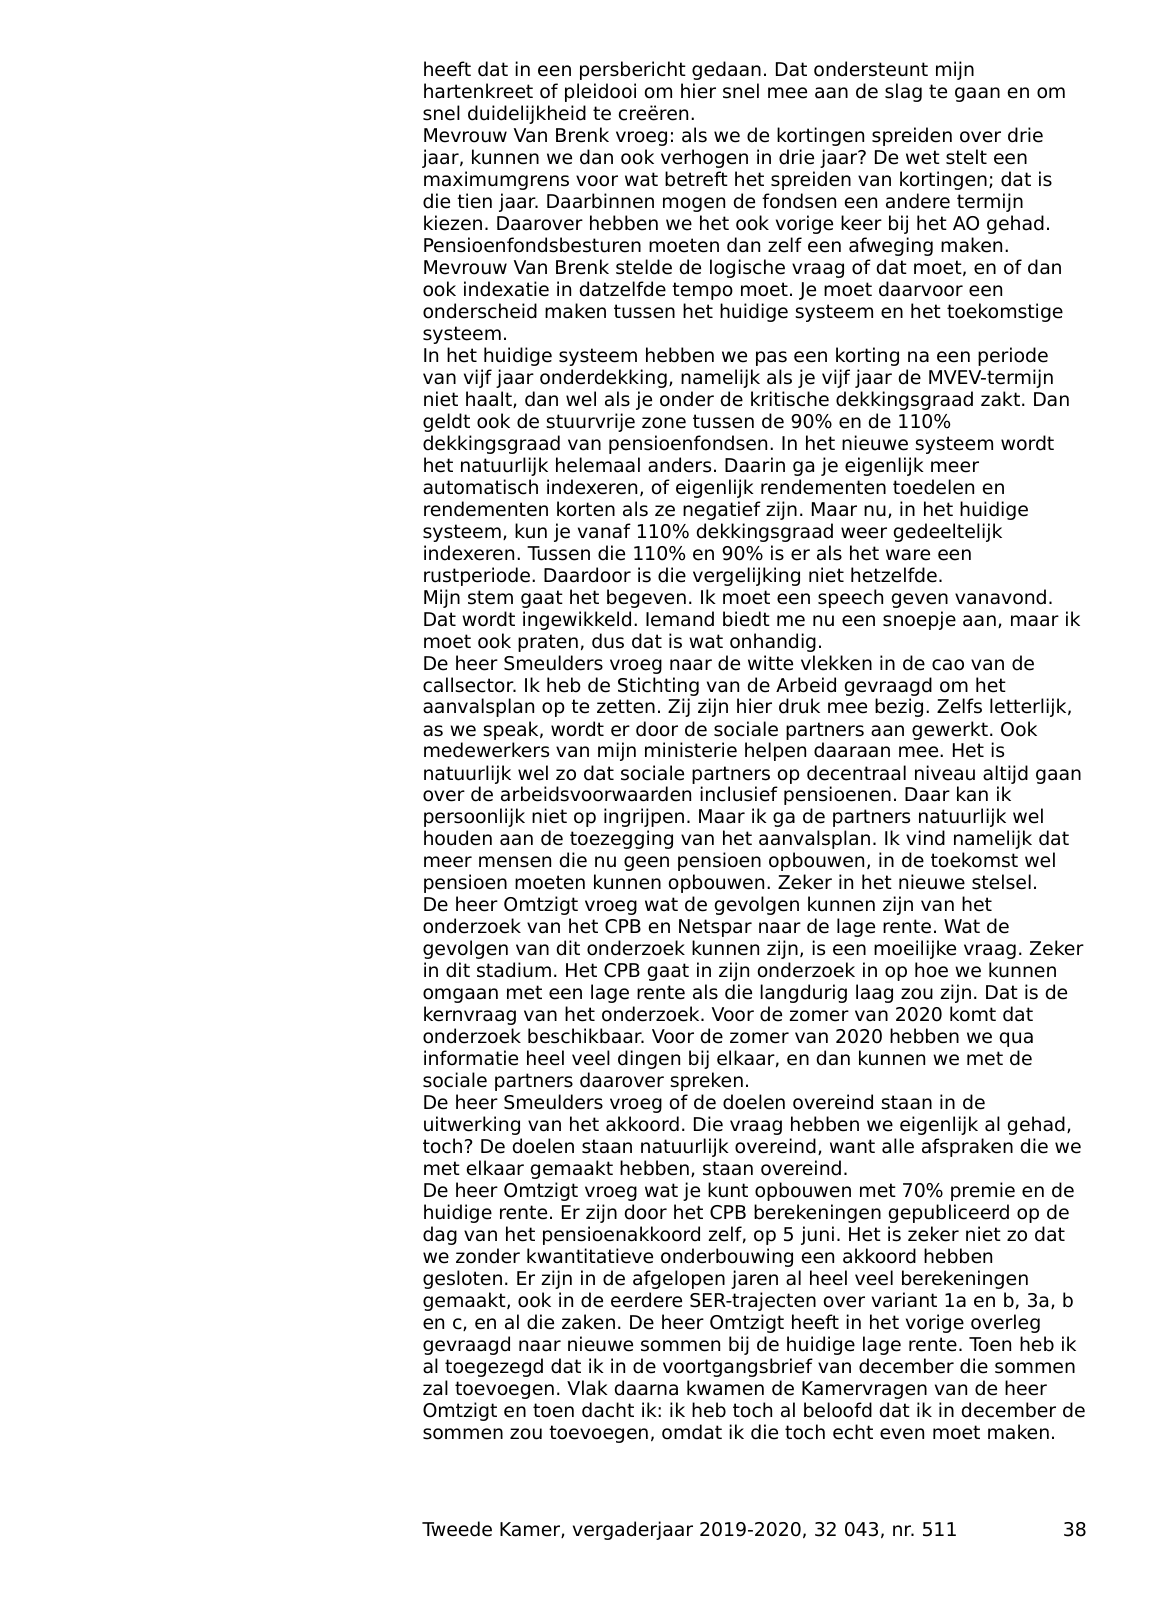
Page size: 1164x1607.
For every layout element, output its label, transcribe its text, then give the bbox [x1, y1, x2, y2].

text In het huidige systeem hebben we pas een korting na een periode van vijf jaar onderdekking, namelijk als je vijf jaar de MVEV-termijn niet haalt, dan wel als je onder de kritische dekkingsgraad zakt. Dan geldt ook de stuurvrije zone tussen de 90% en de 110% dekkingsgraad van pensioenfondsen. In het nieuwe systeem wordt het natuurlijk helemaal anders. Daarin ga je eigenlijk meer automatisch indexeren, of eigenlijk rendementen toedelen en rendementen korten als ze negatief zijn. Maar nu, in het huidige systeem, kun je vanaf 110% dekkingsgraad weer gedeeltelijk indexeren. Tussen die 110% en 90% is er als het ware een rustperiode. Daardoor is die vergelijking niet hetzelfde. [422, 345, 1087, 587]
text De heer Omtzigt vroeg wat de gevolgen kunnen zijn van het onderzoek van het CPB en Netspar naar de lage rente. Wat de gevolgen van dit onderzoek kunnen zijn, is een moeilijke vraag. Zeker in dit stadium. Het CPB gaat in zijn onderzoek in op hoe we kunnen omgaan met een lage rente als die langdurig laag zou zijn. Dat is de kernvraag van het onderzoek. Voor de zomer van 2020 komt dat onderzoek beschikbaar. Voor de zomer van 2020 hebben we qua informatie heel veel dingen bij elkaar, en dan kunnen we met de sociale partners daarover spreken. [422, 894, 1087, 1092]
text De heer Omtzigt vroeg wat je kunt opbouwen met 70% premie en de huidige rente. Er zijn door het CPB berekeningen gepubliceerd op de dag van het pensioenakkoord zelf, op 5 juni. Het is zeker niet zo dat we zonder kwantitatieve onderbouwing een akkoord hebben gesloten. Er zijn in de afgelopen jaren al heel veel berekeningen gemaakt, ook in de eerdere SER-trajecten over variant 1a en b, 3a, b en c, en al die zaken. De heer Omtzigt heeft in het vorige overleg gevraagd naar nieuwe sommen bij de huidige lage rente. Toen heb ik al toegezegd dat ik in de voortgangsbrief van december die sommen zal toevoegen. Vlak daarna kwamen de Kamervragen van de heer Omtzigt en toen dacht ik: ik heb toch al beloofd dat ik in december de sommen zou toevoegen, omdat ik die toch echt even moet maken. [422, 1180, 1087, 1444]
text Mijn stem gaat het begeven. Ik moet een speech geven vanavond. Dat wordt ingewikkeld. Iemand biedt me nu een snoepje aan, maar ik moet ook praten, dus dat is wat onhandig. [422, 587, 1087, 652]
text De heer Smeulders vroeg naar de witte vlekken in de cao van de callsector. Ik heb de Stichting van de Arbeid gevraagd om het aanvalsplan op te zetten. Zij zijn hier druk mee bezig. Zelfs letterlijk, as we speak, wordt er door de sociale partners aan gewerkt. Ook medewerkers van mijn ministerie helpen daaraan mee. Het is natuurlijk wel zo dat sociale partners op decentraal niveau altijd gaan over de arbeidsvoorwaarden inclusief pensioenen. Daar kan ik persoonlijk niet op ingrijpen. Maar ik ga de partners natuurlijk wel houden aan de toezegging van het aanvalsplan. Ik vind namelijk dat meer mensen die nu geen pensioen opbouwen, in de toekomst wel pensioen moeten kunnen opbouwen. Zeker in het nieuwe stelsel. [422, 652, 1087, 894]
text heeft dat in een persbericht gedaan. Dat ondersteunt mijn hartenkreet of pleidooi om hier snel mee aan de slag te gaan en om snel duidelijkheid te creëren. [422, 59, 1087, 125]
text De heer Smeulders vroeg of de doelen overeind staan in de uitwerking van het akkoord. Die vraag hebben we eigenlijk al gehad, toch? De doelen staan natuurlijk overeind, want alle afspraken die we met elkaar gemaakt hebben, staan overeind. [422, 1092, 1087, 1180]
text Mevrouw Van Brenk vroeg: als we de kortingen spreiden over drie jaar, kunnen we dan ook verhogen in drie jaar? De wet stelt een maximumgrens voor wat betreft het spreiden van kortingen; dat is die tien jaar. Daarbinnen mogen de fondsen een andere termijn kiezen. Daarover hebben we het ook vorige keer bij het AO gehad. Pensioenfondsbesturen moeten dan zelf een afweging maken. Mevrouw Van Brenk stelde de logische vraag of dat moet, en of dan ook indexatie in datzelfde tempo moet. Je moet daarvoor een onderscheid maken tussen het huidige systeem en het toekomstige systeem. [422, 125, 1087, 345]
